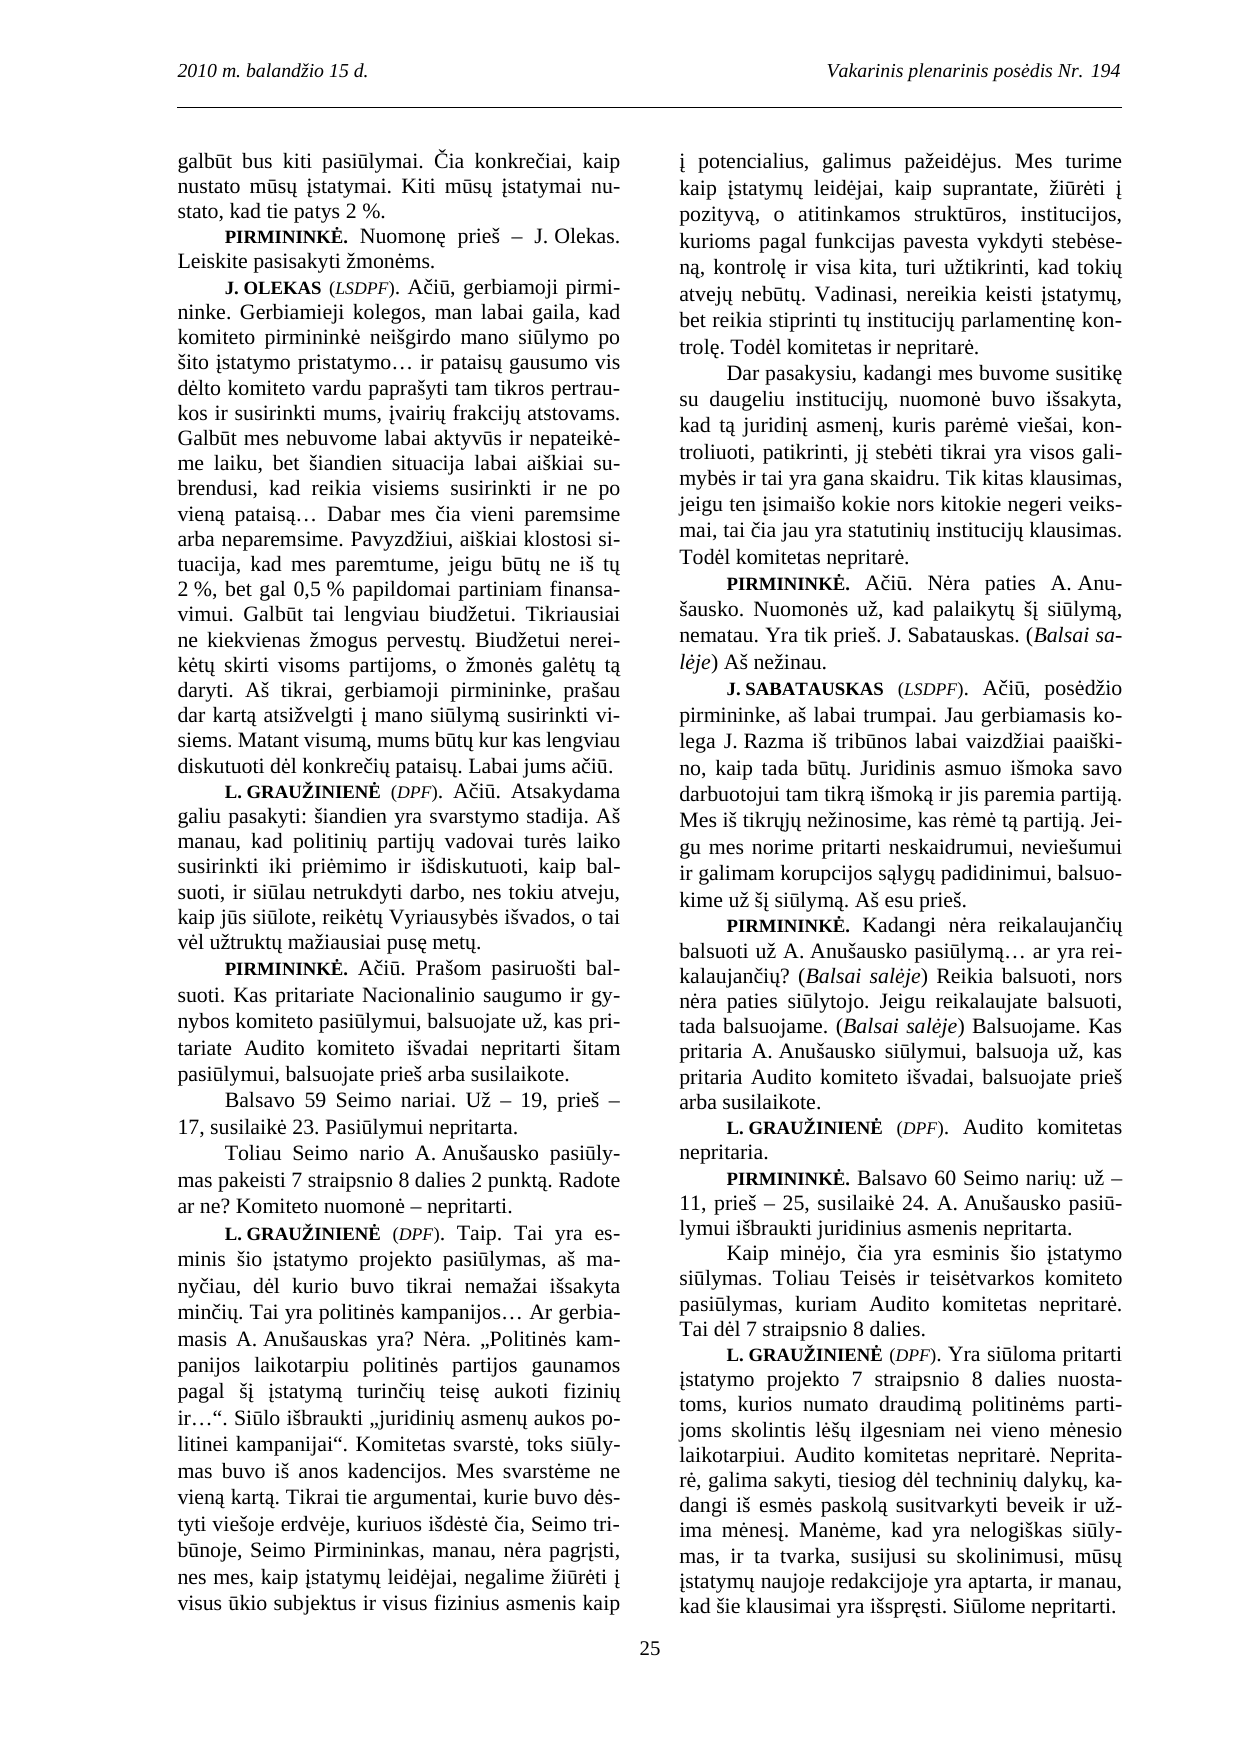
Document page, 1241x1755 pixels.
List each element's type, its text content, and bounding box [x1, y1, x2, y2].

text PIRMININKĖ. Ka­dan­gi nė­ra rei­ka­lau­jan­čių bal­suo­ti už A. Anu­šaus­ko pa­siū­ly­mą… ar yra rei­ka­lau­jan­čių? (Bal­sai sa­lė­je) Rei­kia bal­suo­ti, nors nė­ra pa­ties siū­ly­to­jo. Jei­gu rei­ka­lau­ja­te bal­suo­ti, ta­da bal­suo­ja­me. (Bal­sai sa­lė­je) Bal­suo­ja­me. Kas pri­ta­ria A. Anu­šaus­ko siū­ly­mui, bal­suo­ja už, kas pri­ta­ria Au­di­to ko­mi­te­to iš­va­dai, bal­suo­ja­te prieš ar­ba su­si­lai­ko­te. [679, 912, 1122, 1114]
text J. OLEKAS (LSDPF). Ačiū, ger­bia­mo­ji pir­mi­nin­ke. Ger­bia­mie­ji ko­le­gos, man la­bai gai­la, kad ko­mi­te­to pir­mi­nin­kė ne­iš­gir­do ma­no siū­ly­mo po ši­to įsta­ty­mo pri­sta­ty­mo… ir pa­tai­sų gau­su­mo vis dėl­to ko­mi­te­to var­du pa­pra­šy­ti tam tik­ros per­trau­kos ir su­si­rink­ti mums, įvai­rių frak­ci­jų at­sto­vams. Gal­būt mes ne­bu­vo­me la­bai ak­ty­vūs ir ne­pa­tei­kė­me lai­ku, bet šian­dien si­tu­a­ci­ja la­bai aiš­kiai su­bren­du­si, kad rei­kia vi­siems su­si­rink­ti ir ne po vie­ną pa­tai­są… Da­bar mes čia vie­ni pa­rem­si­me ar­ba ne­pa­rem­si­me. Pa­vyz­džiui, aiš­kiai klos­to­si si­tu­a­ci­ja, kad mes pa­rem­tu­me, jei­gu bū­tų ne iš tų 2 %, bet gal 0,5 % pa­pil­do­mai par­ti­niam fi­nan­sa­vi­mui. Gal­būt tai leng­viau biu­dže­tui. Tik­riau­siai ne kiek­vie­nas žmo­gus per­ves­tų. Biu­dže­tui ne­rei­kė­tų skir­ti vi­soms par­ti­joms, o žmo­nės ga­lė­tų tą da­ry­ti. Aš tik­rai, ger­bia­mo­ji pir­mi­nin­ke, pra­šau dar kar­tą at­si­žvelg­ti į ma­no siū­ly­mą su­si­rink­ti vi­siems. Ma­tant vi­su­mą, mums bū­tų kur kas len­g­viau dis­ku­tuo­ti dėl kon­kre­čių pa­tai­sų. La­bai jums ačiū. [177, 274, 620, 778]
text L. GRAUŽINIENĖ (DPF). Ačiū. At­sa­ky­da­ma ga­liu pa­sa­ky­ti: šian­dien yra svars­ty­mo sta­di­ja. Aš ma­nau, kad po­li­ti­nių par­ti­jų va­do­vai tu­rės lai­ko su­si­rink­ti iki pri­ėmi­mo ir iš­dis­ku­tuo­ti, kaip bal­suo­ti, ir siū­lau ne­truk­dy­ti dar­bo, nes to­kiu at­ve­ju, kaip jūs siū­lo­te, rei­kė­tų Vy­riau­sy­bės iš­va­dos, o tai vėl už­truk­tų ma­žiau­siai pu­sę me­tų. [177, 778, 620, 954]
text L. GRAUŽINIENĖ (DPF). Taip. Tai yra es­minis šio įsta­ty­mo pro­jek­to pa­siū­ly­mas, aš ma­nyčiau, dėl ku­rio bu­vo tik­rai ne­ma­žai iš­sa­ky­ta min­čių. Tai yra po­li­ti­nės kam­pa­ni­jos… Ar ger­bia­ma­sis A. Anu­šaus­kas yra? Nė­ra. „Po­li­ti­nės kam­pa­ni­jos lai­ko­tar­piu po­li­ti­nės par­ti­jos gau­na­mos pa­gal šį įsta­ty­mą tu­rin­čių tei­sę au­ko­ti fi­zi­nių ir…“. Siū­lo iš­brauk­ti „ju­ri­di­nių as­me­nų au­kos po­li­ti­nei kam­pa­ni­jai“. Ko­mi­te­tas svars­tė, toks siū­ly­mas bu­vo iš anos ka­den­ci­jos. Mes svars­tė­me ne vie­ną kar­tą. Tik­rai tie ar­gu­men­tai, ku­rie bu­vo dės­ty­ti vie­šo­je erd­vė­je, ku­riuos iš­dės­tė čia, Sei­mo tri­bū­no­je, Sei­mo Pir­mi­nin­kas, ma­nau, nė­ra pa­grįs­ti, nes mes, kaip įsta­ty­mų lei­dė­jai, ne­ga­li­me žiū­rė­ti į vi­sus ūkio sub­jek­tus ir vi­sus fi­zi­nius as­me­nis kaip [177, 1219, 620, 1616]
text PIRMININKĖ. Nuo­mo­nę prieš – J. Ole­kas. Leis­ki­te pa­si­sa­ky­ti žmo­nėms. [177, 223, 620, 274]
text PIRMININKĖ. Bal­sa­vo 60 Sei­mo na­rių: už – 11, prieš – 25, su­si­lai­kė 24. A. Anu­šaus­ko pa­siū­ly­mui iš­brauk­ti ju­ri­di­nius as­me­nis ne­pri­tar­ta. [679, 1164, 1122, 1240]
text L. GRAUŽINIENĖ (DPF). Au­di­to ko­mi­te­tas ne­pri­ta­ria. [679, 1114, 1122, 1164]
text PIRMININKĖ. Ačiū. Nė­ra pa­ties A. Anu­šaus­ko. Nuo­mo­nės už, kad pa­lai­ky­tų šį siū­ly­mą, ne­ma­tau. Yra tik prieš. J. Sa­ba­taus­kas. (Bal­sai sa­lė­je) Aš ne­ži­nau. [679, 569, 1122, 674]
text Bal­sa­vo 59 Sei­mo na­riai. Už – 19, prieš – 17, su­si­lai­kė 23. Pa­siū­ly­mui ne­pri­tar­ta. [177, 1087, 620, 1139]
text J. SABATAUSKAS (LSDPF). Ačiū, po­sė­džio pir­mi­nin­ke, aš la­bai trum­pai. Jau ger­bia­ma­sis ko­le­ga J. Raz­ma iš tri­bū­nos la­bai vaiz­džiai pa­aiš­ki­no, kaip ta­da bū­tų. Ju­ri­di­nis as­muo iš­mo­ka sa­vo dar­buo­to­jui tam tik­rą iš­mo­ką ir jis pa­re­mia par­ti­ją. Mes iš tik­rų­jų ne­ži­no­si­me, kas rė­mė tą par­ti­ją. Jei­gu mes no­ri­me pri­tar­ti ne­skaid­ru­mui, ne­vie­šu­mui ir ga­li­mam ko­rup­ci­jos są­ly­gų pa­di­di­ni­mui, bal­suo­ki­me už šį siū­ly­mą. Aš esu prieš. [679, 674, 1122, 912]
text PIRMININKĖ. Ačiū. Pra­šom pa­si­ruoš­ti bal­suo­ti. Kas pri­ta­ria­te Na­cio­na­li­nio sau­gu­mo ir gy­ny­bos ko­mi­te­to pa­siū­ly­mui, bal­suo­ja­te už, kas pri­ta­ria­te Au­di­to ko­mi­te­to iš­va­dai ne­pri­tar­ti ši­tam pa­siū­ly­mui, bal­suo­ja­te prieš ar­ba su­si­lai­ko­te. [177, 954, 620, 1087]
text Kaip mi­nė­jo, čia yra es­mi­nis šio įsta­ty­mo siū­ly­mas. To­liau Tei­sės ir tei­sėt­var­kos ko­mi­te­to pa­siū­ly­mas, ku­riam Au­di­to ko­mi­te­tas ne­pri­ta­rė. Tai dėl 7 straips­nio 8 da­lies. [679, 1240, 1122, 1341]
text gal­būt bus ki­ti pa­siū­ly­mai. Čia kon­kre­čiai, kaip nu­sta­to mū­sų įsta­ty­mai. Ki­ti mū­sų įsta­ty­mai nu­sta­to, kad tie pa­tys 2 %. [177, 148, 620, 223]
text To­liau Sei­mo na­rio A. Anu­šaus­ko pa­siū­ly­mas pa­keis­ti 7 straips­nio 8 da­lies 2 punk­tą. Ra­do­te ar ne? Ko­mi­te­to nuo­mo­nė – ne­pri­tar­ti. [177, 1139, 620, 1219]
text į po­ten­cia­lius, ga­li­mus pa­žei­dė­jus. Mes tu­ri­me kaip įsta­ty­mų lei­dė­jai, kaip su­pran­ta­te, žiū­rė­ti į po­zi­ty­vą, o ati­tin­ka­mos struk­tū­ros, ins­ti­tu­ci­jos, ku­rioms pa­gal funk­ci­jas pa­ves­ta vyk­dy­ti ste­bė­se­ną, kon­tro­lę ir vi­sa ki­ta, tu­ri už­tik­rin­ti, kad to­kių at­ve­jų ne­bū­tų. Va­di­na­si, ne­rei­kia keis­ti įsta­ty­mų, bet rei­kia stip­rin­ti tų ins­ti­tu­ci­jų par­la­men­ti­nę kon­tro­lę. To­dėl ko­mi­te­tas ir ne­pri­ta­rė. [679, 148, 1122, 359]
text L. GRAUŽINIENĖ (DPF). Yra siū­lo­ma pri­tar­ti įsta­ty­mo pro­jek­to 7 straips­nio 8 da­lies nuo­sta­toms, ku­rios nu­ma­to drau­di­mą po­li­ti­nėms par­ti­joms sko­lin­tis lė­šų il­ges­niam nei vie­no mė­ne­sio lai­ko­tar­piui. Au­di­to ko­mi­te­tas ne­pri­ta­rė. Ne­pri­ta­rė, ga­li­ma sa­ky­ti, tie­siog dėl tech­ni­nių da­ly­kų, ka­dan­gi iš es­mės pa­sko­lą su­si­tvar­ky­ti be­veik ir už­ima mė­ne­sį. Ma­nė­me, kad yra ne­lo­giš­kas siū­ly­mas, ir ta tvar­ka, su­si­ju­si su sko­li­ni­mu­si, mū­sų įsta­ty­mų nau­jo­je re­dak­ci­jo­je yra ap­tar­ta, ir ma­nau, kad šie klau­si­mai yra iš­spręs­ti. Siū­lo­me ne­pri­tar­ti. [679, 1341, 1122, 1618]
text Dar pa­sa­ky­siu, ka­dan­gi mes bu­vo­me su­si­ti­kę su dau­ge­liu ins­ti­tu­ci­jų, nuo­mo­nė bu­vo iš­sa­ky­ta, kad tą ju­ri­di­nį as­me­nį, ku­ris pa­rė­mė vie­šai, kon­tro­liuo­ti, pa­tik­rin­ti, jį ste­bė­ti tik­rai yra vi­sos ga­li­my­bės ir tai yra ga­na skaid­ru. Tik ki­tas klau­si­mas, jei­gu ten įsi­mai­šo ko­kie nors ki­to­kie ne­ge­ri veiks­mai, tai čia jau yra sta­tu­ti­nių ins­ti­tu­ci­jų klau­si­mas. To­dėl ko­mi­te­tas ne­pri­ta­rė. [679, 359, 1122, 569]
